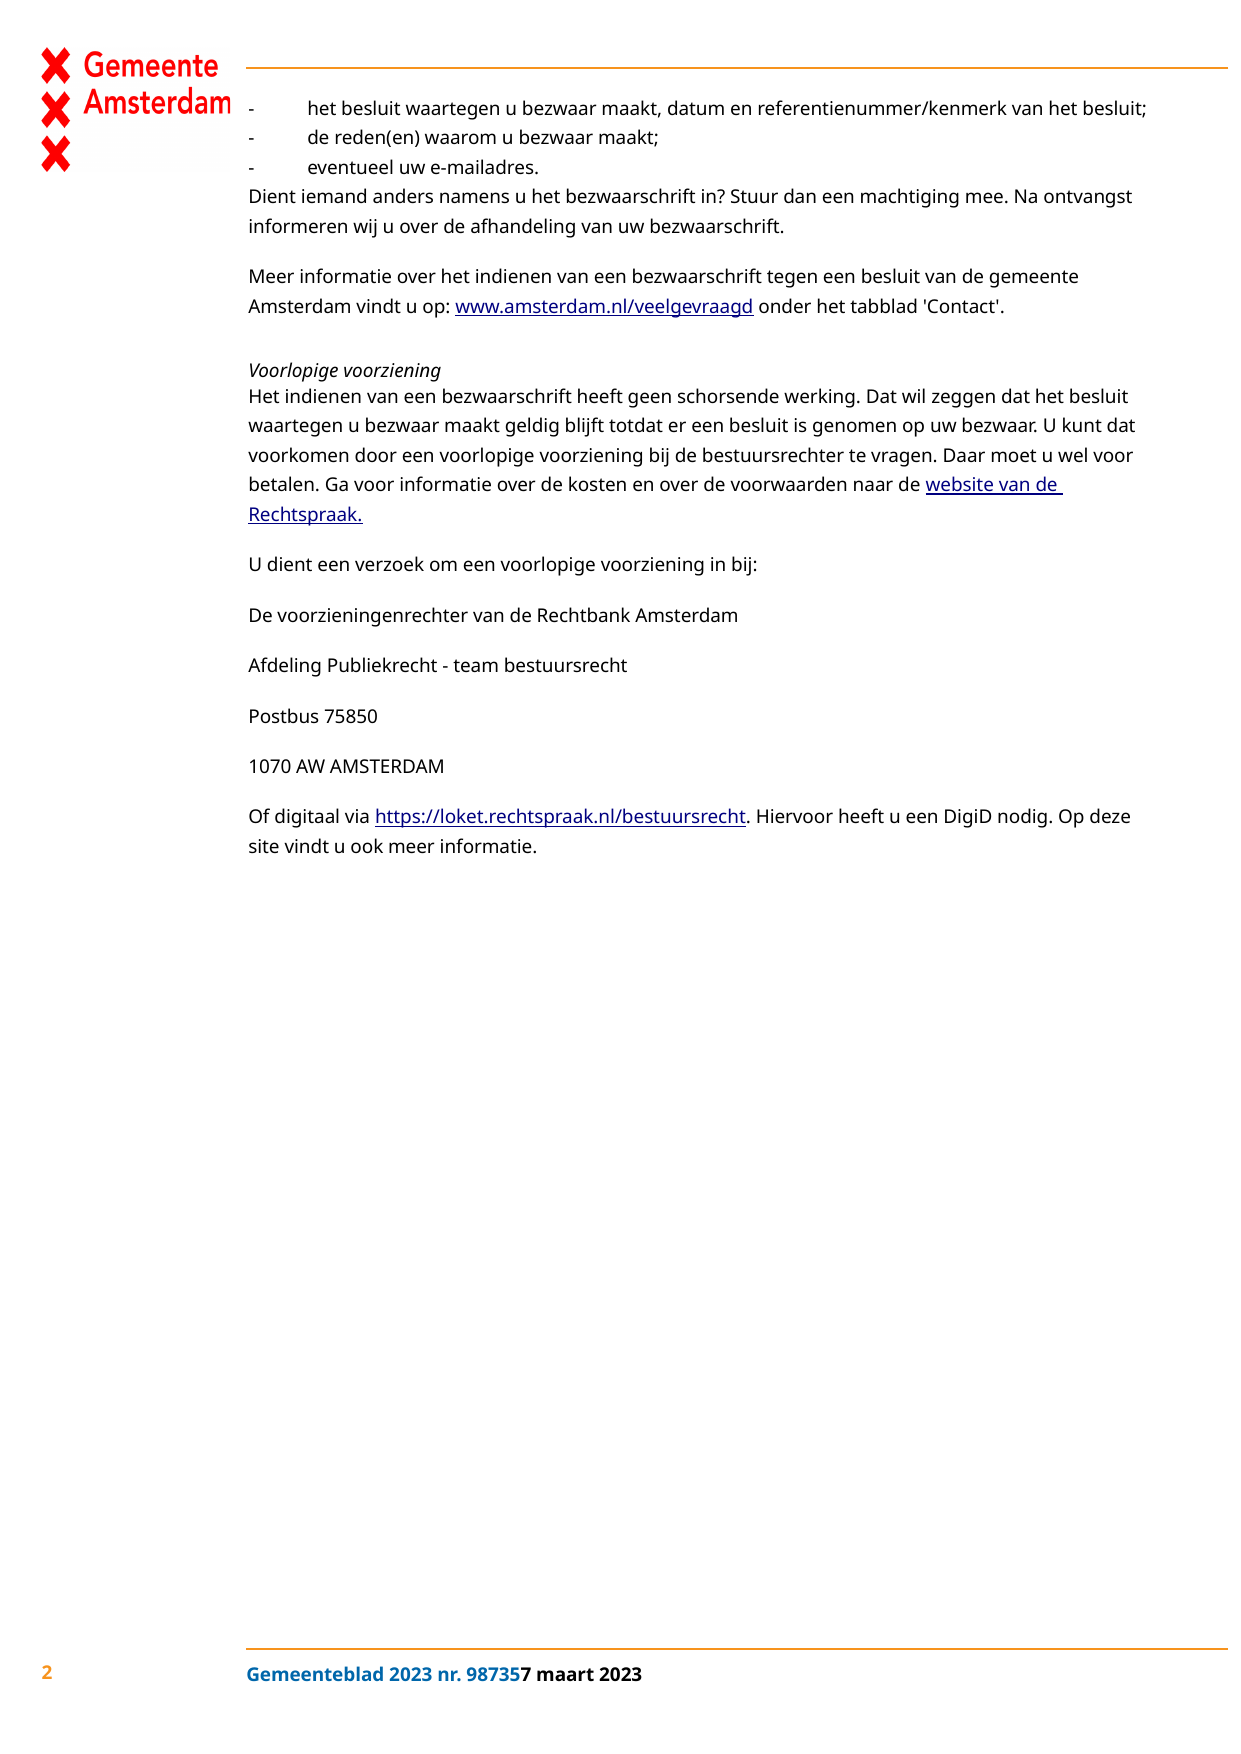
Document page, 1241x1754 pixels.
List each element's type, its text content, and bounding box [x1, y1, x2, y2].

list eventueel uw e-mailadres. [248, 154, 1152, 180]
text 1070 AW AMSTERDAM [248, 753, 1152, 779]
picture [41, 47, 231, 172]
list de reden(en) waarom u bezwaar maakt; [248, 124, 1152, 150]
text Afdeling Publiekrecht - team bestuursrecht [248, 652, 1152, 678]
text Voorlopige voorziening [248, 357, 1152, 383]
text Postbus 75850 [248, 703, 1152, 728]
text Meer informatie over het indienen van een bezwaarschrift tegen een besluit van de gemeente Amsterdam vindt u op: www.amsterdam.nl/veelgevraagd onder het tabblad 'Contact'. [248, 263, 1152, 319]
text U dient een verzoek om een voorlopige voorziening in bij: [248, 552, 1152, 577]
text Het indienen van een bezwaarschrift heeft geen schorsende werking. Dat wil zeggen dat het besluit waartegen u bezwaar maakt geldig blijft totdat er een besluit is genomen op uw bezwaar. U kunt dat voorkomen door een voorlopige voorziening bij de bestuursrechter te vragen. Daar moet u wel voor betalen. Ga voor informatie over de kosten en over de voorwaarden naar de website van de Rechtspraak. [248, 383, 1152, 527]
text Of digitaal via https://loket.rechtspraak.nl/bestuursrecht. Hiervoor heeft u een DigiD nodig. Op deze site vindt u ook meer informatie. [248, 804, 1152, 859]
text De voorzieningenrechter van de Rechtbank Amsterdam [248, 602, 1152, 628]
text Dient iemand anders namens u het bezwaarschrift in? Stuur dan een machtiging mee. Na ontvangst informeren wij u over de afhandeling van uw bezwaarschrift. [248, 183, 1152, 239]
list het besluit waartegen u bezwaar maakt, datum en referentienummer/kenmerk van het besluit; [248, 95, 1152, 121]
